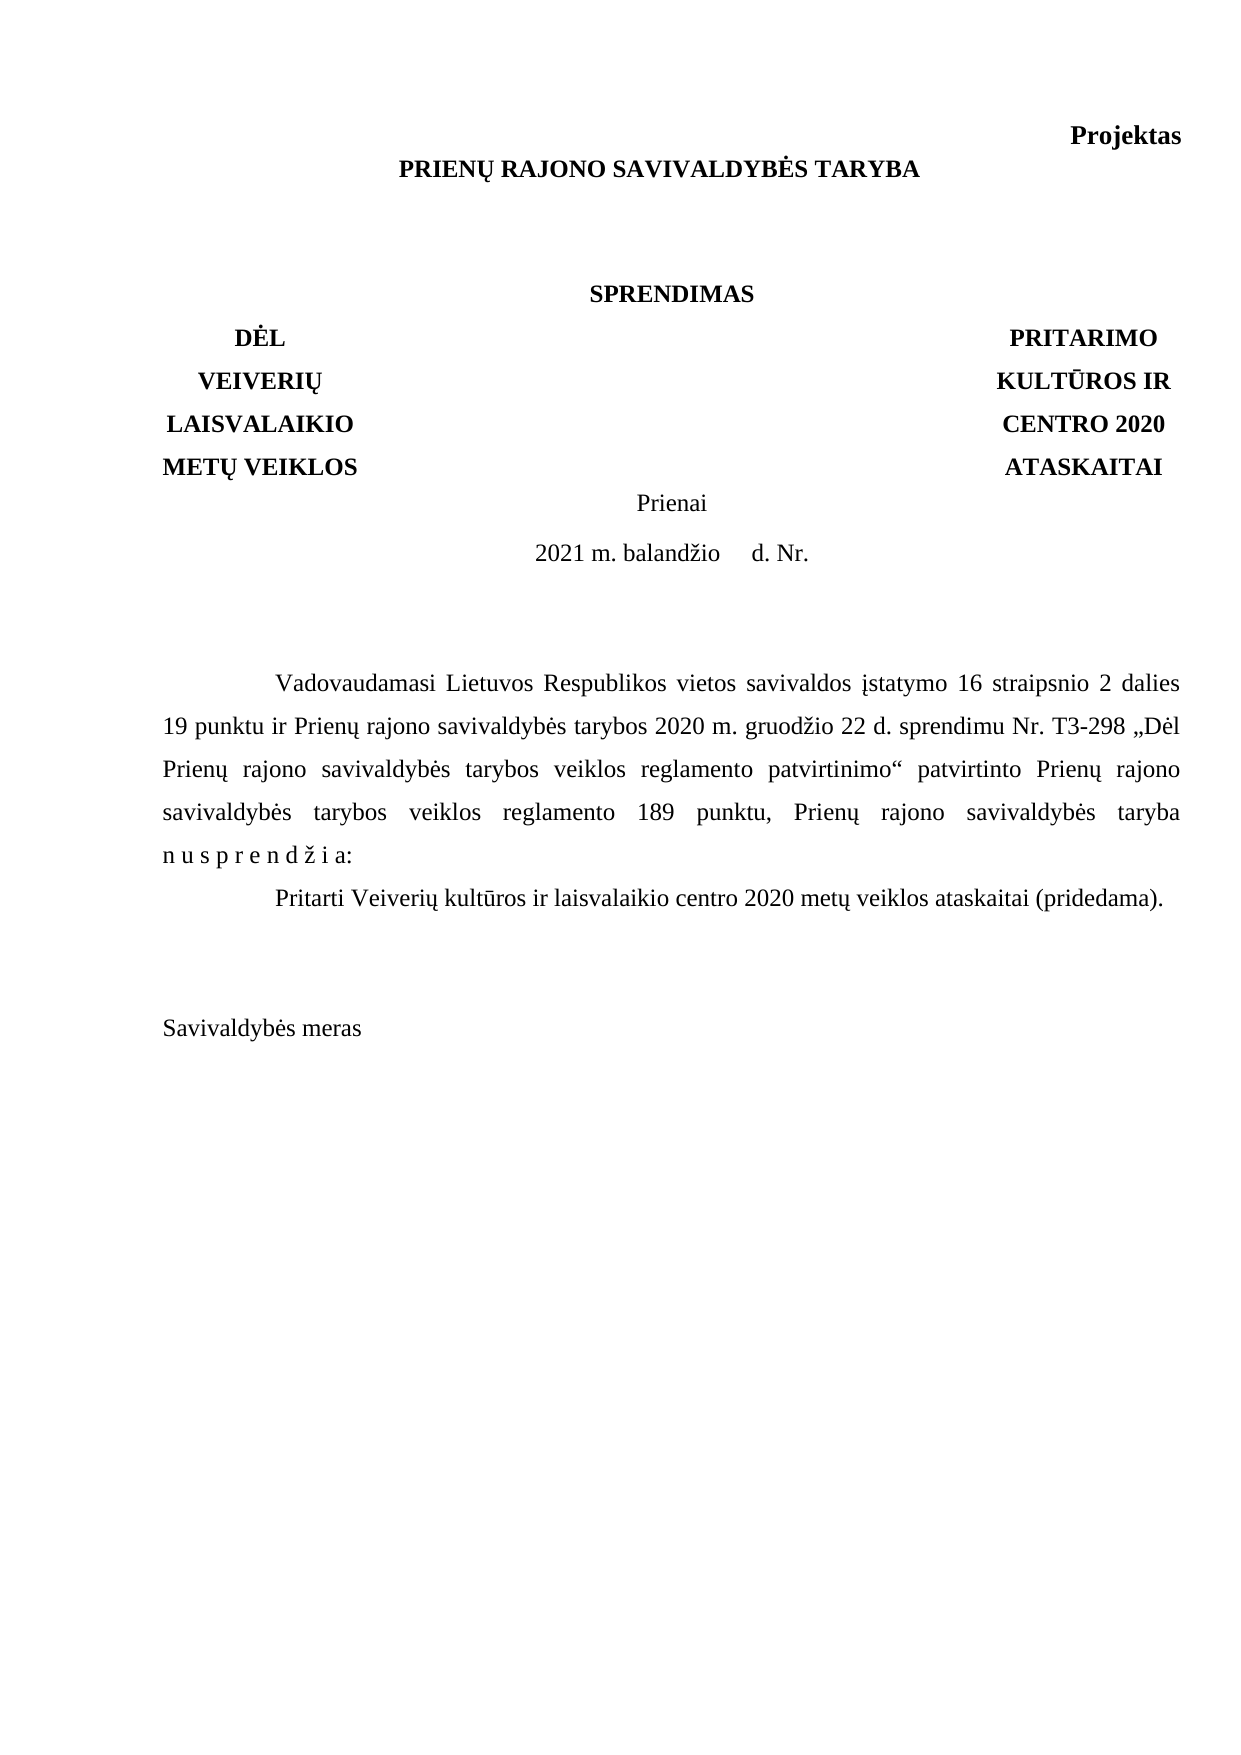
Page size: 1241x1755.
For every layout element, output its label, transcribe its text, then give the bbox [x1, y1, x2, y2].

text Prienai [377, 488, 967, 517]
text Savivaldybės meras [162, 1013, 1181, 1041]
text Pritarti Veiverių kultūros ir laisvalaikio centro 2020 metų veiklos ataskaitai (pridedama). [162, 883, 1181, 912]
text [330, 182, 989, 216]
text 2021 m. balandžio d. Nr. [162, 538, 1181, 567]
text DĖL PRITARIMO VEIVERIŲ KULTŪROS IR LAISVALAIKIO CENTRO 2020 METŲ VEIKLOS ATASKAITAI [162, 323, 1181, 481]
text [377, 325, 967, 488]
text Projektas [162, 119, 1181, 154]
text PRIENŲ RAJONO SAVIVALDYBĖS TARYBA [330, 154, 989, 182]
text SPRENDIMAS [162, 279, 1181, 308]
text Vadovaudamasi Lietuvos Respublikos vietos savivaldos įstatymo 16 straipsnio 2 dalies 19 punktu ir Prienų rajono savivaldybės tarybos 2020 m. gruodžio 22 d. sprendimu Nr. T3-298 „Dėl Prienų rajono savivaldybės tarybos veiklos reglamento patvirtinimo“ patvirtinto Prienų rajono savivaldybės tarybos veiklos reglamento 189 punktu, Prienų rajono savivaldybės taryba n u s p r e n d ž i a: [162, 668, 1181, 869]
